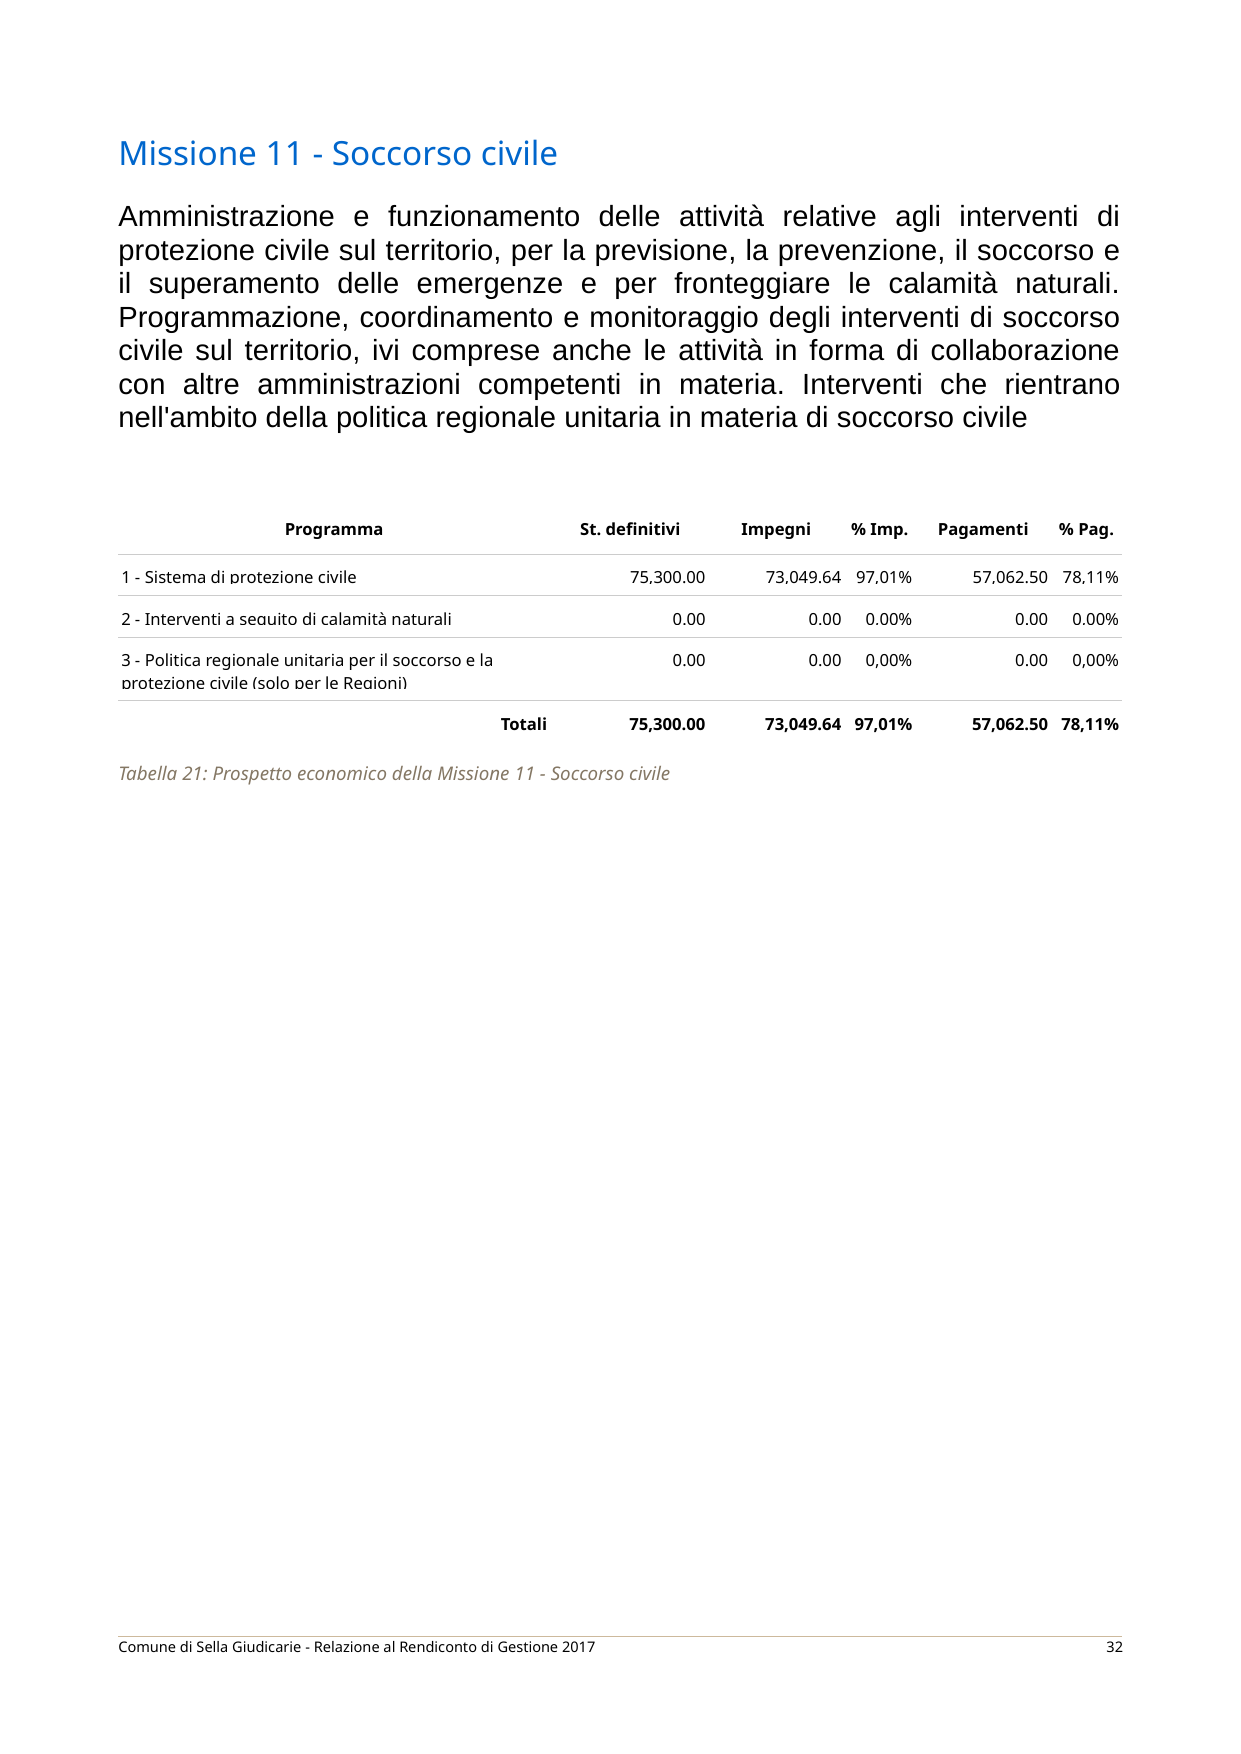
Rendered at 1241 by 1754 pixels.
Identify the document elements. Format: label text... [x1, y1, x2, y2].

table_cell 78,11% [1051, 555, 1122, 595]
table_cell 97,01% [844, 555, 915, 595]
table_cell 0,00% [844, 638, 915, 700]
table_cell 0,00% [1051, 638, 1122, 700]
table_cell 78,11% [1051, 701, 1122, 748]
text Missione 11 - Soccorso civile [118, 130, 1122, 175]
table_cell 1 - Sistema di protezione civile [118, 555, 549, 595]
table_cell 75.300,00 [552, 555, 708, 595]
table_cell 75.300,00 [552, 701, 708, 748]
table_header % Pag. [1051, 505, 1122, 553]
table_header Programma [118, 505, 549, 553]
table_cell 2 - Interventi a seguito di calamità naturali [118, 596, 549, 637]
table_cell 0,00 [708, 638, 844, 700]
table_cell 57.062,50 [915, 701, 1051, 748]
table_cell 0,00 [915, 638, 1051, 700]
table_cell 0,00% [1051, 596, 1122, 637]
table_header Impegni [708, 505, 844, 553]
table_header Pagamenti [915, 505, 1051, 553]
table_cell 0,00 [552, 638, 708, 700]
table_cell 73.049,64 [708, 555, 844, 595]
table_cell 0,00 [552, 596, 708, 637]
text Tabella 21: Prospetto economico della Missione 11 - Soccorso civile [118, 760, 1122, 786]
table_cell 97,01% [844, 701, 915, 748]
table_cell Totali [118, 701, 549, 748]
table_header % Imp. [844, 505, 915, 553]
table_cell 0,00 [915, 596, 1051, 637]
table_cell 0,00 [708, 596, 844, 637]
table_cell 3 - Politica regionale unitaria per il soccorso e la protezione civile (solo per le Regioni) [118, 638, 549, 700]
table_header St. definitivi [552, 505, 708, 553]
text Amministrazione e funzionamento delle attività relative agli interventi di protezione civile sul territorio, per la previsione, la prevenzione, il soccorso e il superamento delle emergenze e per fronteggiare le calamità naturali. Programmazione, coordinamento e monitoraggio degli interventi di soccorso civile sul territorio, ivi comprese anche le attività in forma di collaborazione con altre amministrazioni competenti in materia. Interventi che rientrano nell'ambito della politica regionale unitaria in materia di soccorso civile [118, 199, 1122, 434]
table_cell 73.049,64 [708, 701, 844, 748]
table_cell 57.062,50 [915, 555, 1051, 595]
table_cell 0,00% [844, 596, 915, 637]
